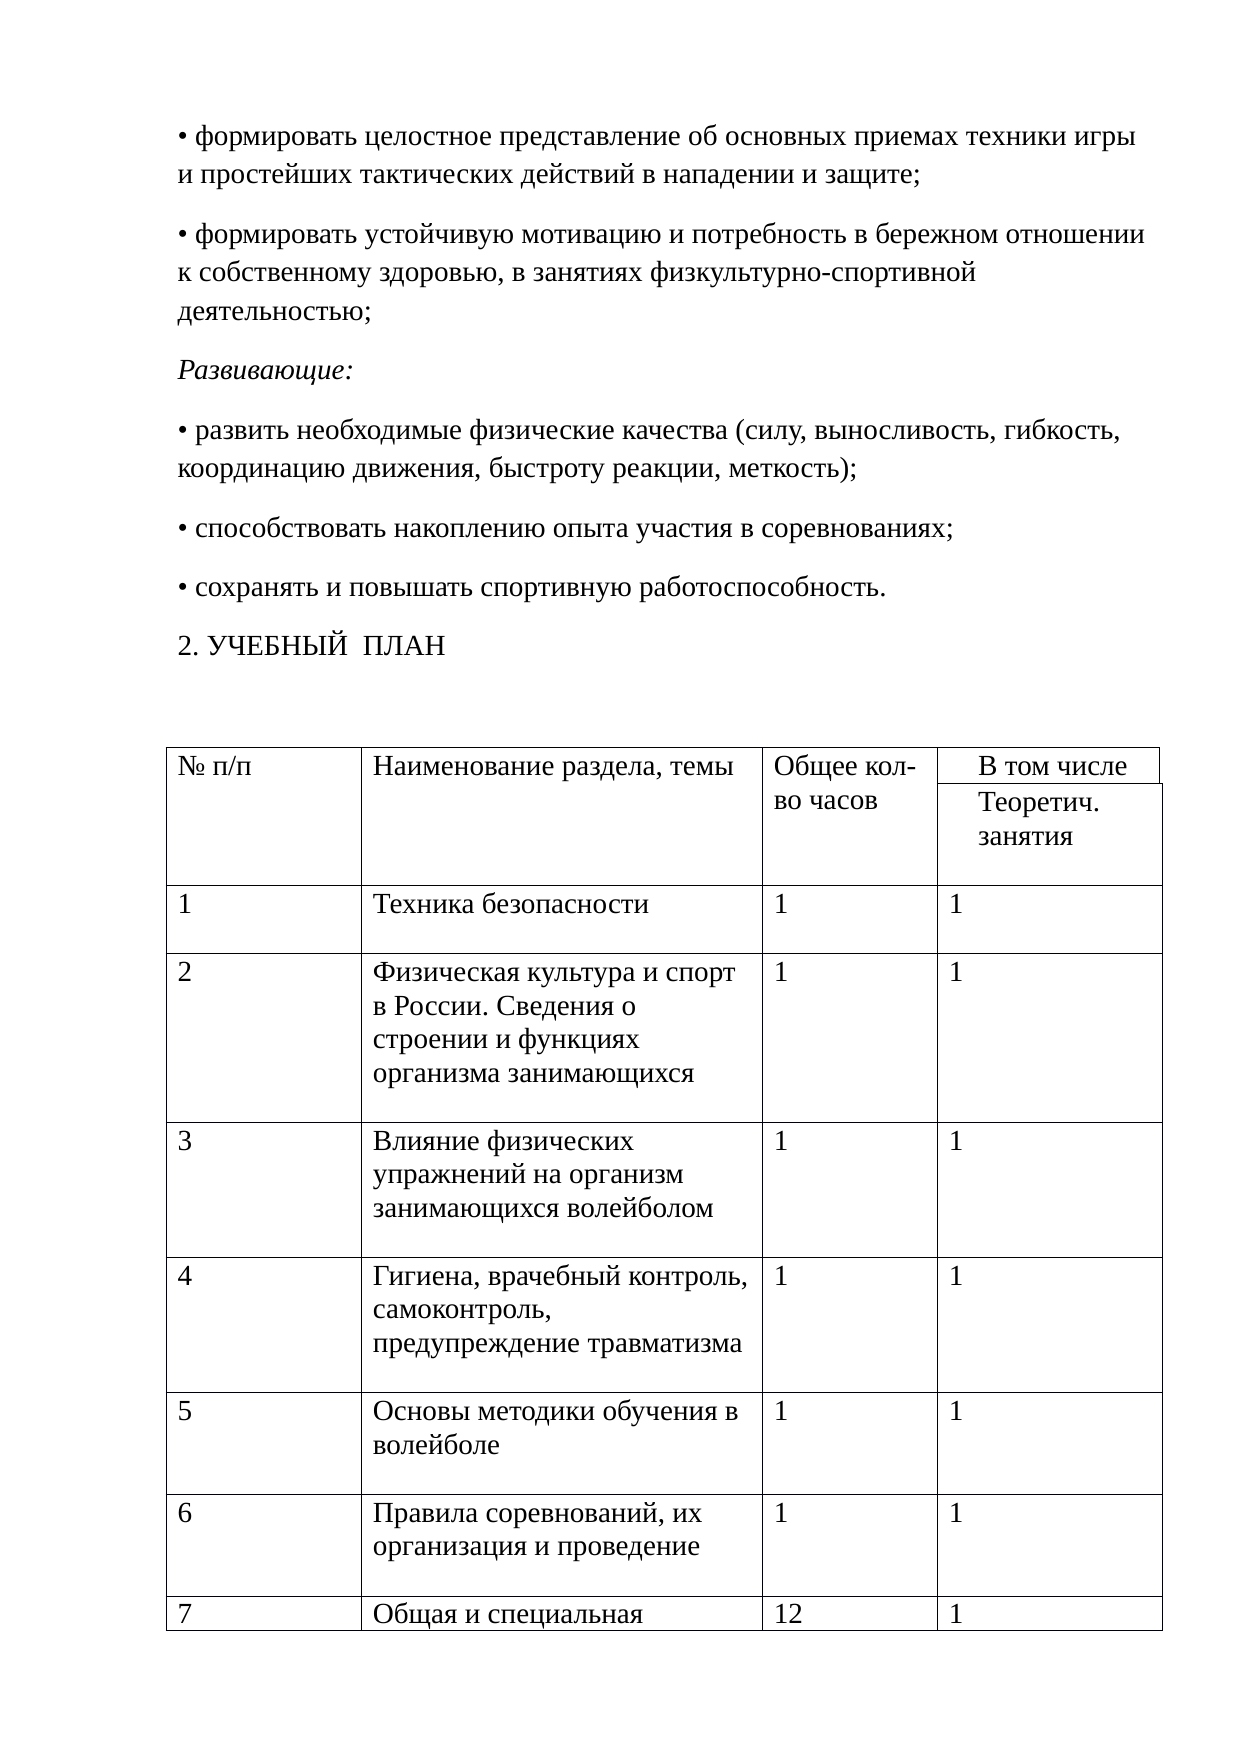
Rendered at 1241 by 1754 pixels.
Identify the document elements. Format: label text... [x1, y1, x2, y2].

table_cell Правила соревнований, их организация и проведение [362, 1495, 762, 1596]
table_cell 1 [167, 886, 361, 953]
table_cell 1 [763, 1258, 937, 1392]
table_cell 12 [763, 1597, 937, 1630]
table_cell 7 [167, 1597, 361, 1630]
text • сохранять и повышать спортивную работоспособность. [177, 569, 1152, 603]
text • развить необходимые физические качества (силу, выносливость, гибкость, координацию движения, быстроту реакции, меткость); [177, 412, 1152, 484]
table_header № п/п [167, 748, 361, 885]
table_cell 3 [167, 1123, 361, 1257]
table_cell Теоретич. занятия [967, 784, 1162, 885]
table_cell 4 [167, 1258, 361, 1392]
table_header В том числе [967, 748, 1159, 783]
text • формировать целостное представление об основных приемах техники игры и простейших тактических действий в нападении и защите; [177, 118, 1152, 190]
table_cell 1 [938, 886, 1162, 953]
table_cell 6 [167, 1495, 361, 1596]
text • формировать устойчивую мотивацию и потребность в бережном отношении к собственному здоровью, в занятиях физкультурно-спортивной деятельностью; [177, 216, 1152, 327]
table_cell Общая и специальная [362, 1597, 762, 1630]
table_cell [938, 784, 967, 885]
table_cell 1 [938, 1123, 1162, 1257]
table_cell 1 [763, 1495, 937, 1596]
table_cell 2 [167, 954, 361, 1122]
table_cell Влияние физических упражнений на организм занимающихся волейболом [362, 1123, 762, 1257]
table_cell Основы методики обучения в волейболе [362, 1393, 762, 1494]
table_cell 1 [763, 1123, 937, 1257]
table_cell 1 [938, 1495, 1162, 1596]
text Развивающие: [177, 352, 1152, 386]
text 2. УЧЕБНЫЙ ПЛАН [177, 628, 1152, 662]
table_cell 5 [167, 1393, 361, 1494]
table_cell 1 [938, 954, 1162, 1122]
table_header [938, 748, 967, 783]
text • способствовать накоплению опыта участия в соревнованиях; [177, 510, 1152, 543]
table_cell 1 [763, 1393, 937, 1494]
table_header Наименование раздела, темы [362, 748, 762, 885]
table_header Общее кол-во часов [763, 748, 937, 885]
table_cell 1 [938, 1258, 1162, 1392]
table_cell 1 [763, 954, 937, 1122]
table_cell 1 [938, 1393, 1162, 1494]
table_cell Техника безопасности [362, 886, 762, 953]
table_cell 1 [938, 1597, 1162, 1630]
table_cell Гигиена, врачебный контроль, самоконтроль, предупреждение травматизма [362, 1258, 762, 1392]
table_cell 1 [763, 886, 937, 953]
table_cell Физическая культура и спорт в России. Сведения о строении и функциях организма занимающихся [362, 954, 762, 1122]
